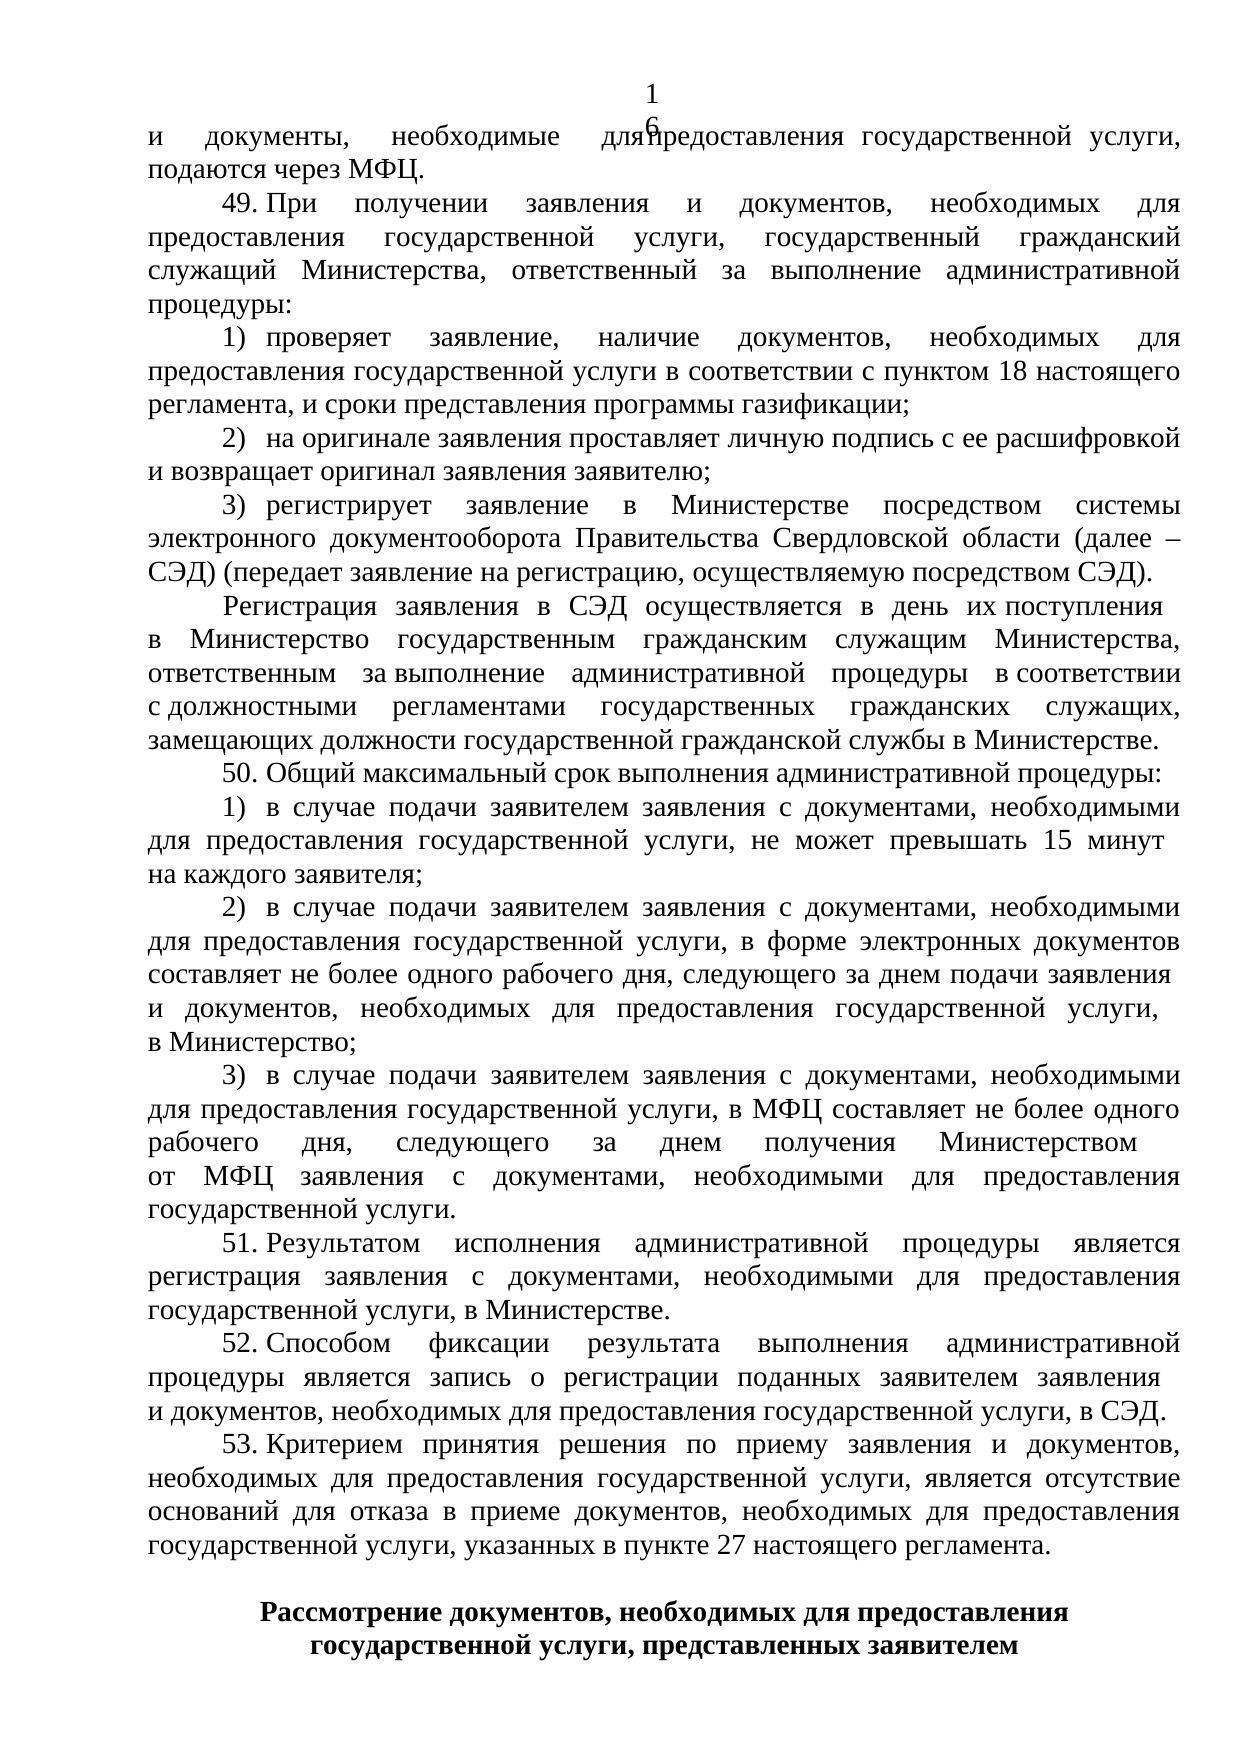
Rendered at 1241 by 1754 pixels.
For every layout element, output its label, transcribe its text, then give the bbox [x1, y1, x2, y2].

text Рассмотрение документов, необходимых для предоставления государственной услуги, представленных заявителем [148, 1594, 1181, 1661]
list в случае подачи заявителем заявления с документами, необходимыми для предоставления государственной услуги, в МФЦ составляет не более одного рабочего дня, следующего за днем получения Министерством от МФЦ заявления с документами, необходимыми для предоставления государственной услуги. [148, 1057, 1181, 1225]
list и документы, необходимые для предоставления государственной услуги, подаются через МФЦ. [148, 118, 1181, 185]
list регистрирует заявление в Министерстве посредством системы электронного документооборота Правительства Свердловской области (далее – СЭД) (передает заявление на регистрацию, осуществляемую посредством СЭД). [148, 487, 1181, 588]
list проверяет заявление, наличие документов, необходимых для предоставления государственной услуги в соответствии с пунктом 18 настоящего регламента, и сроки представления программы газификации; [148, 319, 1181, 420]
text Регистрация заявления в СЭД осуществляется в день их поступления в Министерство государственным гражданским служащим Министерства, ответственным за выполнение административной процедуры в соответствии с должностными регламентами государственных гражданских служащих, замещающих должности государственной гражданской службы в Министерстве. [148, 588, 1181, 755]
list Результатом исполнения административной процедуры является регистрация заявления с документами, необходимыми для предоставления государственной услуги, в Министерстве. [148, 1225, 1181, 1326]
list Общий максимальный срок выполнения административной процедуры: [148, 755, 1181, 789]
list Критерием принятия решения по приему заявления и документов, необходимых для предоставления государственной услуги, является отсутствие оснований для отказа в приеме документов, необходимых для предоставления государственной услуги, указанных в пункте 27 настоящего регламента. [148, 1426, 1181, 1560]
list на оригинале заявления проставляет личную подпись с ее расшифровкой и возвращает оригинал заявления заявителю; [148, 420, 1181, 487]
list При получении заявления и документов, необходимых для предоставления государственной услуги, государственный гражданский служащий Министерства, ответственный за выполнение административной процедуры: [148, 185, 1181, 319]
list в случае подачи заявителем заявления с документами, необходимыми для предоставления государственной услуги, не может превышать 15 минут на каждого заявителя; [148, 789, 1181, 889]
list в случае подачи заявителем заявления с документами, необходимыми для предоставления государственной услуги, в форме электронных документов составляет не более одного рабочего дня, следующего за днем подачи заявления и документов, необходимых для предоставления государственной услуги, в Министерство; [148, 889, 1181, 1057]
list Способом фиксации результата выполнения административной процедуры является запись о регистрации поданных заявителем заявления и документов, необходимых для предоставления государственной услуги, в СЭД. [148, 1326, 1181, 1426]
